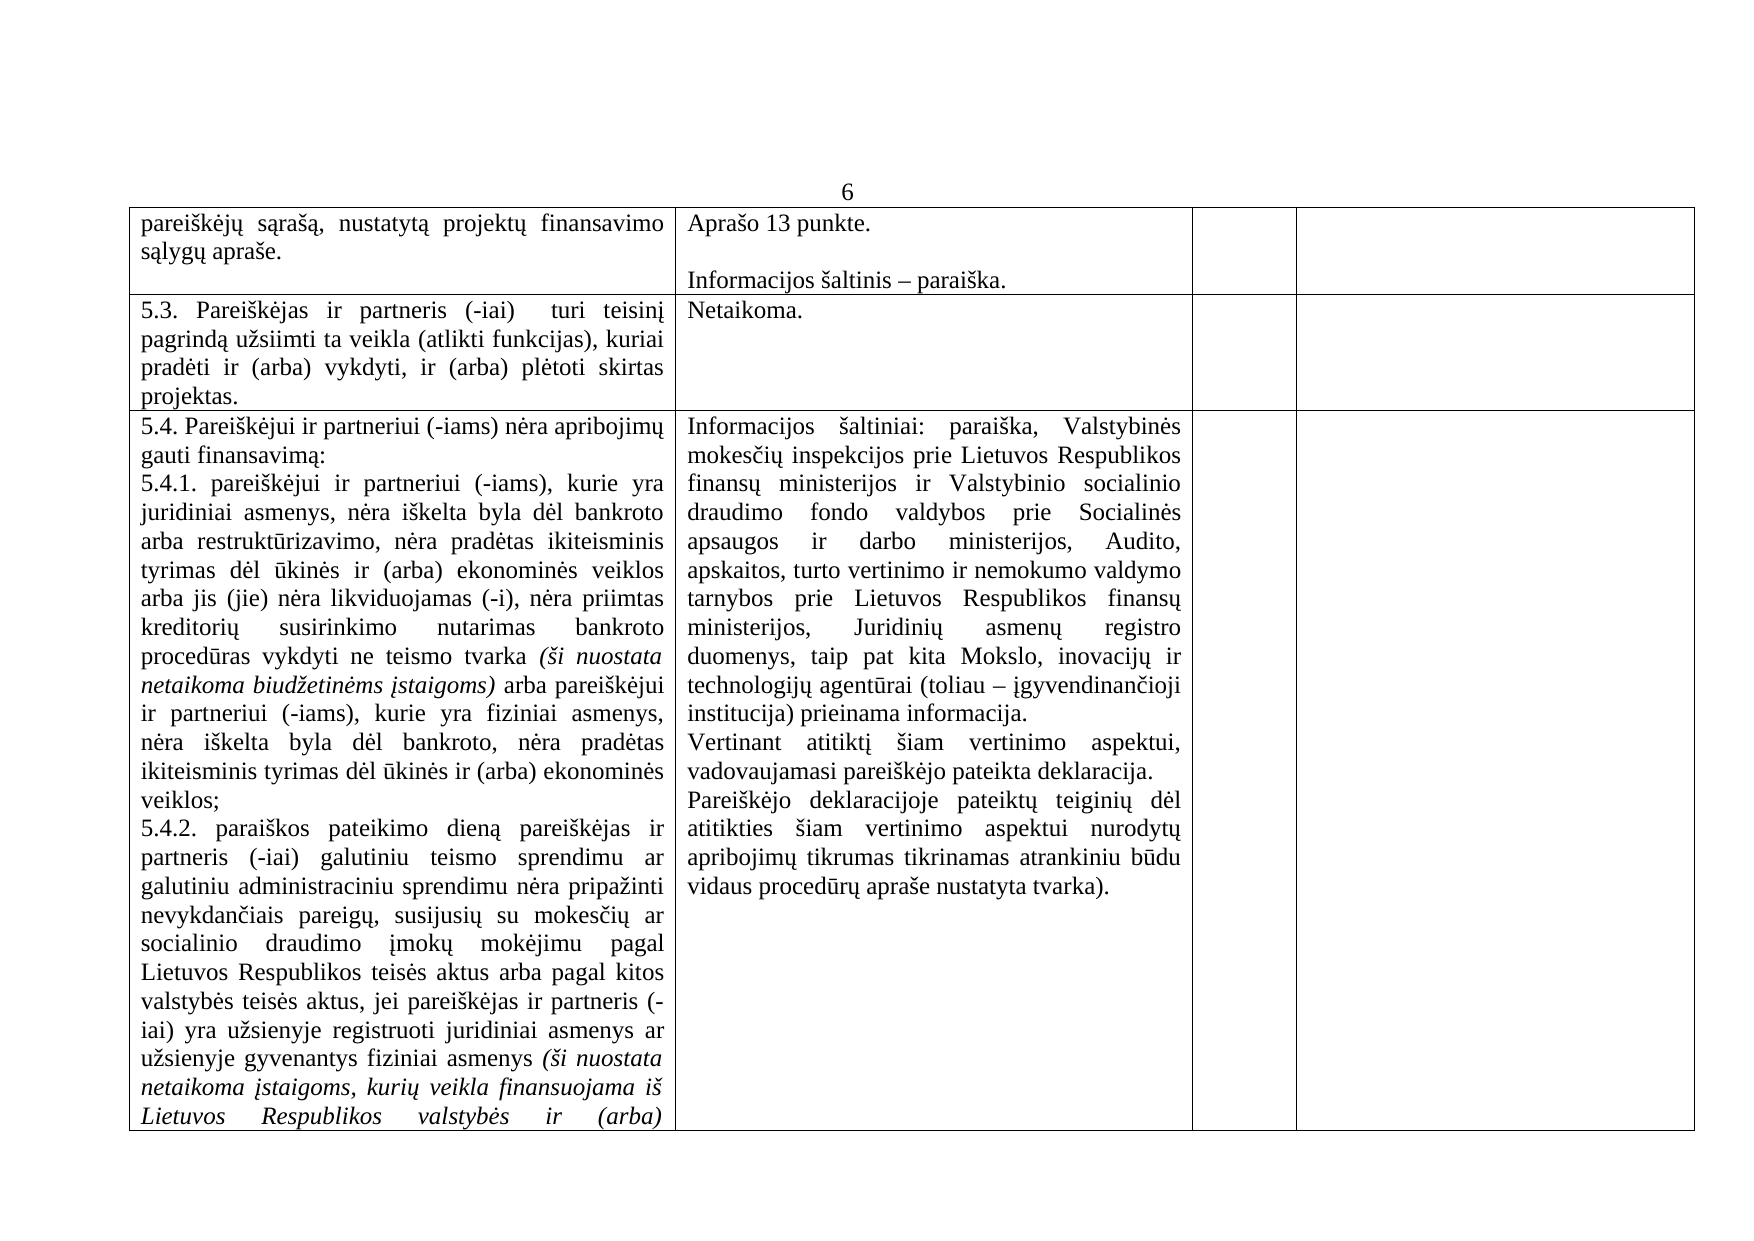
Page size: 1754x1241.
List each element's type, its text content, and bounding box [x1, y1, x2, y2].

table_cell pareiškėjų sąrašą, nustatytą projektų finansavimo sąlygų apraše. [130, 208, 675, 294]
table_cell [1193, 208, 1296, 294]
table_cell 5.4. Pareiškėjui ir partneriui (-iams) nėra apribojimų gauti finansavimą: 5.4.1. pareiškėjui ir partneriui (-iams), kurie yra juridiniai asmenys, nėra iškelta byla dėl bankroto arba restruktūrizavimo, nėra pradėtas ikiteisminis tyrimas dėl ūkinės ir (arba) ekonominės veiklos arba jis (jie) nėra likviduojamas (-i), nėra priimtas kreditorių susirinkimo nutarimas bankroto procedūras vykdyti ne teismo tvarka (ši nuostata netaikoma biudžetinėms įstaigoms) arba pareiškėjui ir partneriui (-iams), kurie yra fiziniai asmenys, nėra iškelta byla dėl bankroto, nėra pradėtas ikiteisminis tyrimas dėl ūkinės ir (arba) ekonominės veiklos; 5.4.2. paraiškos pateikimo dieną pareiškėjas ir partneris (-iai) galutiniu teismo sprendimu ar galutiniu administraciniu sprendimu nėra pripažinti nevykdančiais pareigų, susijusių su mokesčių ar socialinio draudimo įmokų mokėjimu pagal Lietuvos Respublikos teisės aktus arba pagal kitos valstybės teisės aktus, jei pareiškėjas ir partneris (-iai) yra užsienyje registruoti juridiniai asmenys ar užsienyje gyvenantys fiziniai asmenys (ši nuostata netaikoma įstaigoms, kurių veikla finansuojama iš Lietuvos Respublikos valstybės ir (arba) [130, 411, 675, 1130]
table_cell [1297, 208, 1694, 294]
table_cell Netaikoma. [676, 295, 1192, 410]
table_cell Informacijos šaltiniai: paraiška, Valstybinės mokesčių inspekcijos prie Lietuvos Respublikos finansų ministerijos ir Valstybinio socialinio draudimo fondo valdybos prie Socialinės apsaugos ir darbo ministerijos, Audito, apskaitos, turto vertinimo ir nemokumo valdymo tarnybos prie Lietuvos Respublikos finansų ministerijos, Juridinių asmenų registro duomenys, taip pat kita Mokslo, inovacijų ir technologijų agentūrai (toliau – įgyvendinančioji institucija) prieinama informacija. Vertinant atitiktį šiam vertinimo aspektui, vadovaujamasi pareiškėjo pateikta deklaracija. Pareiškėjo deklaracijoje pateiktų teiginių dėl atitikties šiam vertinimo aspektui nurodytų apribojimų tikrumas tikrinamas atrankiniu būdu vidaus procedūrų apraše nustatyta tvarka). [676, 411, 1192, 1130]
table_cell Aprašo 13 punkte. Informacijos šaltinis – paraiška. [676, 208, 1192, 294]
table_cell 5.3. Pareiškėjas ir partneris (-iai) turi teisinį pagrindą užsiimti ta veikla (atlikti funkcijas), kuriai pradėti ir (arba) vykdyti, ir (arba) plėtoti skirtas projektas. [130, 295, 675, 410]
table_cell [1297, 411, 1694, 1130]
table_cell [1193, 411, 1296, 1130]
table_cell [1193, 295, 1296, 410]
table_cell [1297, 295, 1694, 410]
